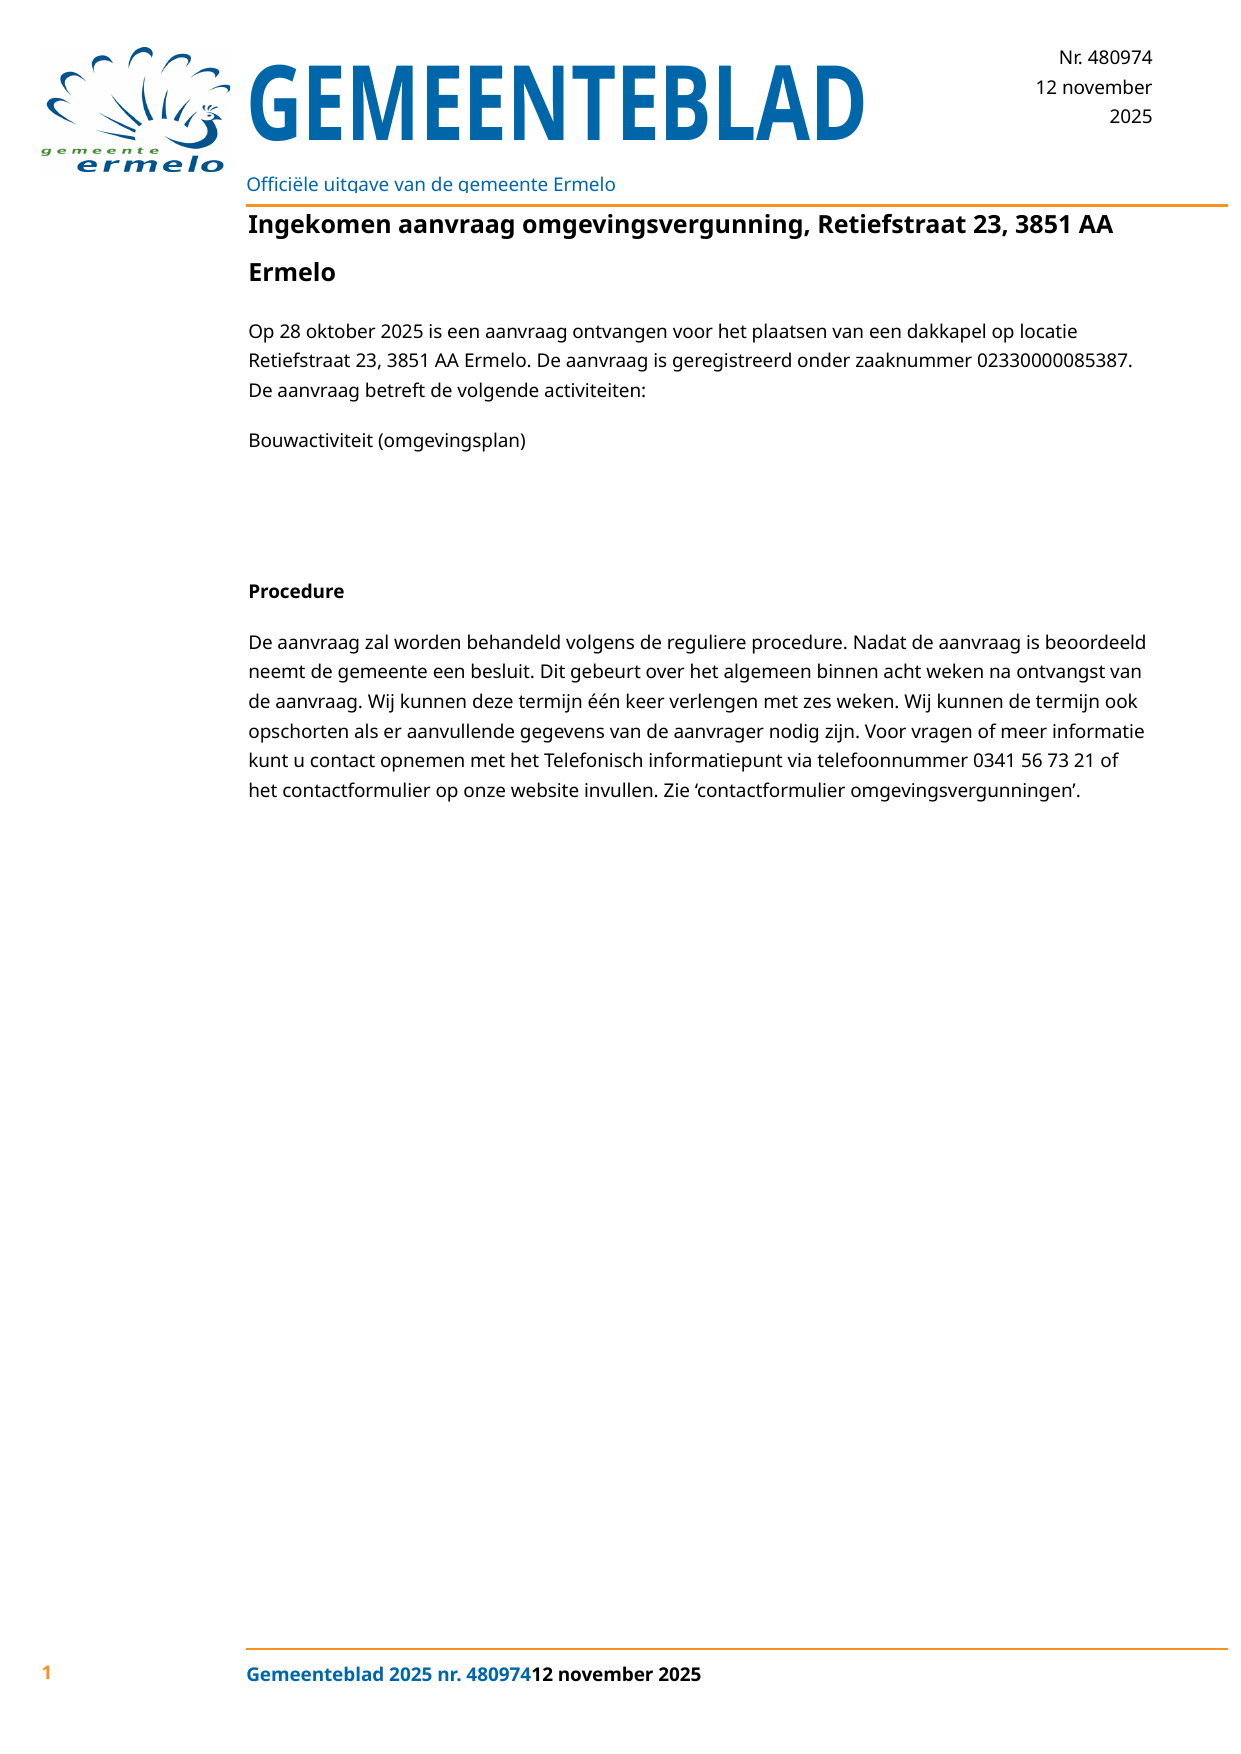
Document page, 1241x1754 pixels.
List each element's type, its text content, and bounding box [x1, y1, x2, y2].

text De aanvraag zal worden behandeld volgens de reguliere procedure. Nadat de aanvraag is beoordeeld neemt de gemeente een besluit. Dit gebeurt over het algemeen binnen acht weken na ontvangst van de aanvraag. Wij kunnen deze termijn één keer verlengen met zes weken. Wij kunnen de termijn ook opschorten als er aanvullende gegevens van de aanvrager nodig zijn. Voor vragen of meer informatie kunt u contact opnemen met het Telefonisch informatiepunt via telefoonnummer 0341 56 73 21 of het contactformulier op onze website invullen. Zie ‘contactformulier omgevingsvergunningen’. [248, 629, 1152, 803]
text Ingekomen aanvraag omgevingsvergunning, Retiefstraat 23, 3851 AA Ermelo [248, 207, 1152, 288]
text Bouwactiviteit (omgevingsplan) [248, 427, 1152, 453]
text Procedure [248, 579, 1152, 604]
picture [41, 47, 231, 172]
text Op 28 oktober 2025 is een aanvraag ontvangen voor het plaatsen van een dakkapel op locatie Retiefstraat 23, 3851 AA Ermelo. De aanvraag is geregistreerd onder zaaknummer 02330000085387. De aanvraag betreft de volgende activiteiten: [248, 318, 1152, 403]
